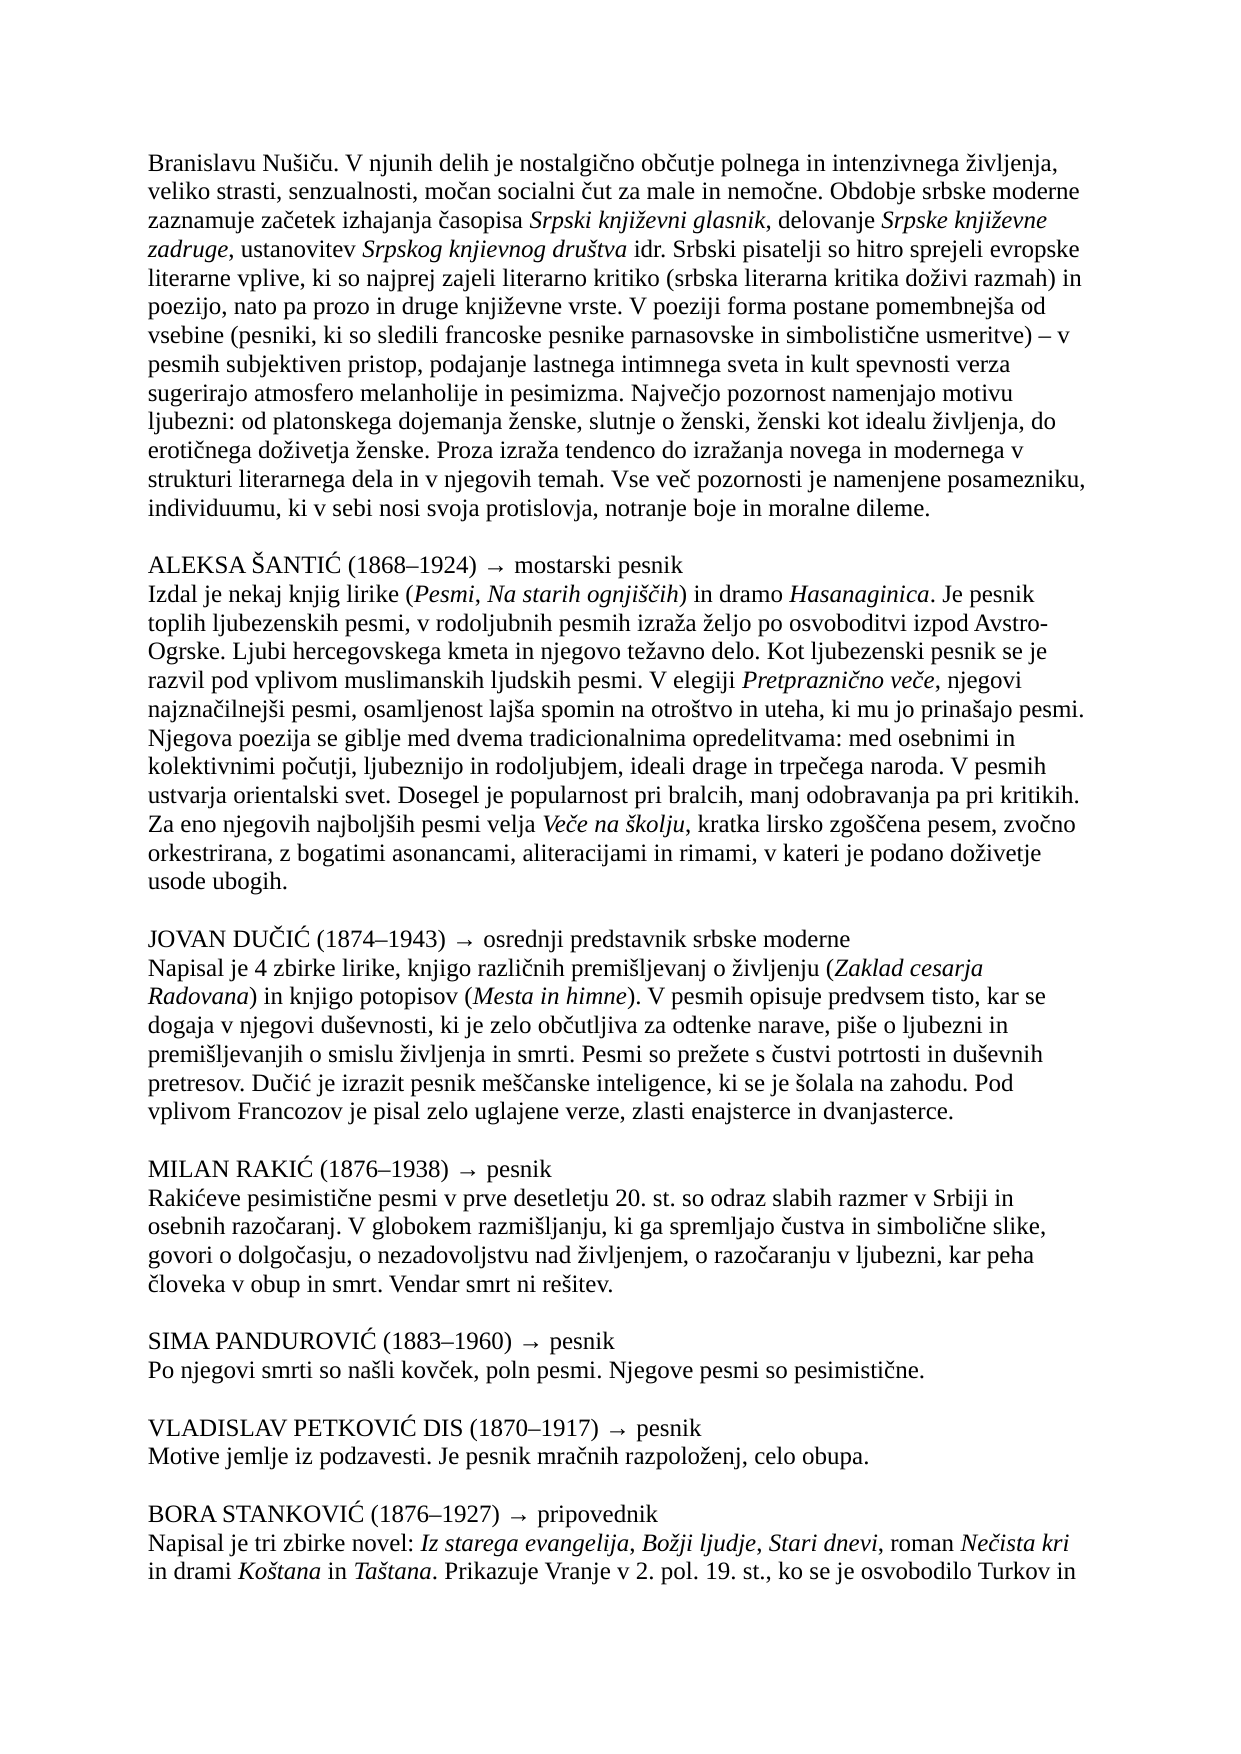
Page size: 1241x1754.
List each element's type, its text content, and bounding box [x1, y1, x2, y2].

text JOVAN DUČIĆ (1874–1943) → osrednji predstavnik srbske moderne [148, 924, 1093, 953]
text Izdal je nekaj knjig lirike (Pesmi, Na starih ognjiščih) in dramo Hasanaginica. Je pesnik toplih ljubezenskih pesmi, v rodoljubnih pesmih izraža željo po osvoboditvi izpod Avstro-Ogrske. Ljubi hercegovskega kmeta in njegovo težavno delo. Kot ljubezenski pesnik se je razvil pod vplivom muslimanskih ljudskih pesmi. V elegiji Pretpraznično veče, njegovi najznačilnejši pesmi, osamljenost lajša spomin na otroštvo in uteha, ki mu jo prinašajo pesmi. Njegova poezija se giblje med dvema tradicionalnima opredelitvama: med osebnimi in kolektivnimi počutji, ljubeznijo in rodoljubjem, ideali drage in trpečega naroda. V pesmih ustvarja orientalski svet. Dosegel je popularnost pri bralcih, manj odobravanja pa pri kritikih. Za eno njegovih najboljših pesmi velja Veče na školju, kratka lirsko zgoščena pesem, zvočno orkestrirana, z bogatimi asonancami, aliteracijami in rimami, v kateri je podano doživetje usode ubogih. [148, 579, 1093, 895]
text Po njegovi smrti so našli kovček, poln pesmi. Njegove pesmi so pesimistične. [148, 1355, 1093, 1384]
text Branislavu Nušiču. V njunih delih je nostalgično občutje polnega in intenzivnega življenja, veliko strasti, senzualnosti, močan socialni čut za male in nemočne. Obdobje srbske moderne zaznamuje začetek izhajanja časopisa Srpski književni glasnik, delovanje Srpske književne zadruge, ustanovitev Srpskog knjievnog društva idr. Srbski pisatelji so hitro sprejeli evropske literarne vplive, ki so najprej zajeli literarno kritiko (srbska literarna kritika doživi razmah) in poezijo, nato pa prozo in druge književne vrste. V poeziji forma postane pomembnejša od vsebine (pesniki, ki so sledili francoske pesnike parnasovske in simbolistične usmeritve) – v pesmih subjektiven pristop, podajanje lastnega intimnega sveta in kult spevnosti verza sugerirajo atmosfero melanholije in pesimizma. Največjo pozornost namenjajo motivu ljubezni: od platonskega dojemanja ženske, slutnje o ženski, ženski kot idealu življenja, do erotičnega doživetja ženske. Proza izraža tendenco do izražanja novega in modernega v strukturi literarnega dela in v njegovih temah. Vse več pozornosti je namenjene posamezniku, individuumu, ki v sebi nosi svoja protislovja, notranje boje in moralne dileme. [148, 148, 1093, 521]
text BORA STANKOVIĆ (1876–1927) → pripovednik [148, 1499, 1093, 1528]
text Napisal je tri zbirke novel: Iz starega evangelija, Božji ljudje, Stari dnevi, roman Nečista kri in drami Koštana in Taštana. Prikazuje Vranje v 2. pol. 19. st., ko se je osvobodilo Turkov in [148, 1528, 1093, 1585]
text Motive jemlje iz podzavesti. Je pesnik mračnih razpoloženj, celo obupa. [148, 1441, 1093, 1470]
text Rakićeve pesimistične pesmi v prve desetletju 20. st. so odraz slabih razmer v Srbiji in osebnih razočaranj. V globokem razmišljanju, ki ga spremljajo čustva in simbolične slike, govori o dolgočasju, o nezadovoljstvu nad življenjem, o razočaranju v ljubezni, kar peha človeka v obup in smrt. Vendar smrt ni rešitev. [148, 1183, 1093, 1298]
text VLADISLAV PETKOVIĆ DIS (1870–1917) → pesnik [148, 1413, 1093, 1441]
text MILAN RAKIĆ (1876–1938) → pesnik [148, 1154, 1093, 1183]
text SIMA PANDUROVIĆ (1883–1960) → pesnik [148, 1326, 1093, 1355]
text ALEKSA ŠANTIĆ (1868–1924) → mostarski pesnik [148, 550, 1093, 579]
text Napisal je 4 zbirke lirike, knjigo različnih premišljevanj o življenju (Zaklad cesarja Radovana) in knjigo potopisov (Mesta in himne). V pesmih opisuje predvsem tisto, kar se dogaja v njegovi duševnosti, ki je zelo občutljiva za odtenke narave, piše o ljubezni in premišljevanjih o smislu življenja in smrti. Pesmi so prežete s čustvi potrtosti in duševnih pretresov. Dučić je izrazit pesnik meščanske inteligence, ki se je šolala na zahodu. Pod vplivom Francozov je pisal zelo uglajene verze, zlasti enajsterce in dvanjasterce. [148, 953, 1093, 1125]
